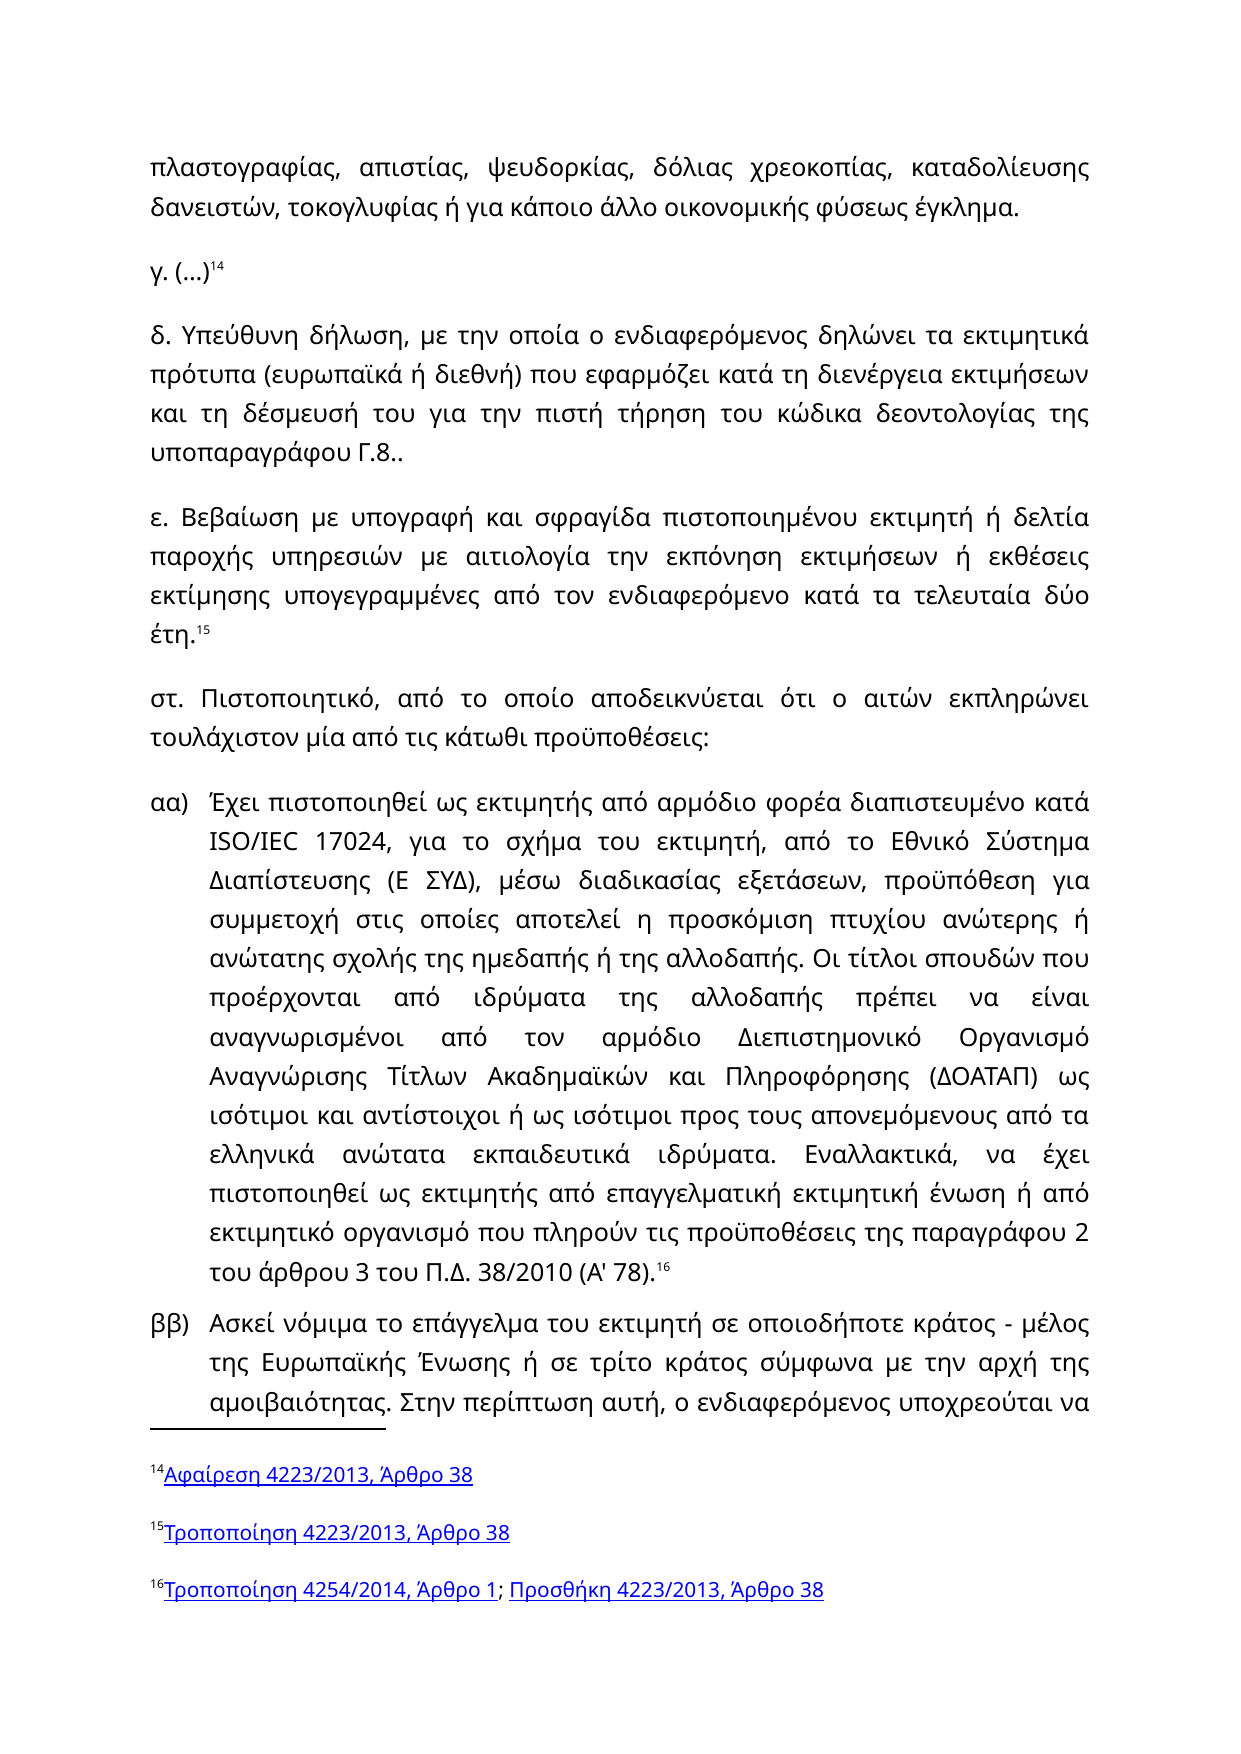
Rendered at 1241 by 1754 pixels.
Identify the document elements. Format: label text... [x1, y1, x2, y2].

list ββ) Ασκεί νόμιμα το επάγγελμα του εκτιμητή σε οποιοδήποτε κράτος - μέλος της Ευρωπαϊκής Ένωσης ή σε τρίτο κράτος σύμφωνα με την αρχή της αμοιβαιότητας. Στην περίπτωση αυτή, ο ενδιαφερόμενος υποχρεούται να [150, 1306, 1090, 1418]
list αα) Έχει πιστοποιηθεί ως εκτιμητής από αρμόδιο φορέα διαπιστευμένο κατά ISO/IEC 17024, για το σχήμα του εκτιμητή, από το Εθνικό Σύστημα Διαπίστευσης (Ε ΣΥΔ), μέσω διαδικασίας εξετάσεων, προϋπόθεση για συμμετοχή στις οποίες αποτελεί η προσκόμιση πτυχίου ανώτερης ή ανώτατης σχολής της ημεδαπής ή της αλλοδαπής. Οι τίτλοι σπουδών που προέρχονται από ιδρύματα της αλλοδαπής πρέπει να είναι αναγνωρισμένοι από τον αρμόδιο Διεπιστημονικό Οργανισμό Αναγνώρισης Τίτλων Ακαδημαϊκών και Πληροφόρησης (ΔΟΑΤΑΠ) ως ισότιμοι και αντίστοιχοι ή ως ισότιμοι προς τους απονεμόμενους από τα ελληνικά ανώτατα εκπαιδευτικά ιδρύματα. Εναλλακτικά, να έχει πιστοποιηθεί ως εκτιμητής από επαγγελματική εκτιμητική ένωση ή από εκτιμητικό οργανισμό που πληρούν τις προϋποθέσεις της παραγράφου 2 του άρθρου 3 του Π.Δ. 38/2010 (Α' 78). [150, 784, 1090, 1288]
text στ. Πιστοποιητικό, από το οποίο αποδεικνύεται ότι ο αιτών εκπληρώνει τουλάχιστον μία από τις κάτωθι προϋποθέσεις: [150, 681, 1090, 754]
text Τροποποίηση 4223/2013, Άρθρο 38 [150, 1518, 1090, 1546]
text δ. Υπεύθυνη δήλωση, με την οποία ο ενδιαφερόμενος δηλώνει τα εκτιμητικά πρότυπα (ευρωπαϊκά ή διεθνή) που εφαρμόζει κατά τη διενέργεια εκτιμήσεων και τη δέσμευσή του για την πιστή τήρηση του κώδικα δεοντολογίας της υποπαραγράφου Γ.8.. [150, 317, 1090, 469]
text Αφαίρεση 4223/2013, Άρθρο 38 [150, 1460, 1090, 1489]
text γ. (…) [150, 253, 1090, 287]
text Τροποποίηση 4254/2014, Άρθρο 1; Προσθήκη 4223/2013, Άρθρο 38 [150, 1576, 1090, 1604]
text πλαστογραφίας, απιστίας, ψευδορκίας, δόλιας χρεοκοπίας, καταδολίευσης δανειστών, τοκογλυφίας ή για κάποιο άλλο οικονομικής φύσεως έγκλημα. [150, 150, 1090, 223]
text ε. Βεβαίωση με υπογραφή και σφραγίδα πιστοποιημένου εκτιμητή ή δελτία παροχής υπηρεσιών με αιτιολογία την εκπόνηση εκτιμήσεων ή εκθέσεις εκτίμησης υπογεγραμμένες από τον ενδιαφερόμενο κατά τα τελευταία δύο έτη. [150, 499, 1090, 651]
